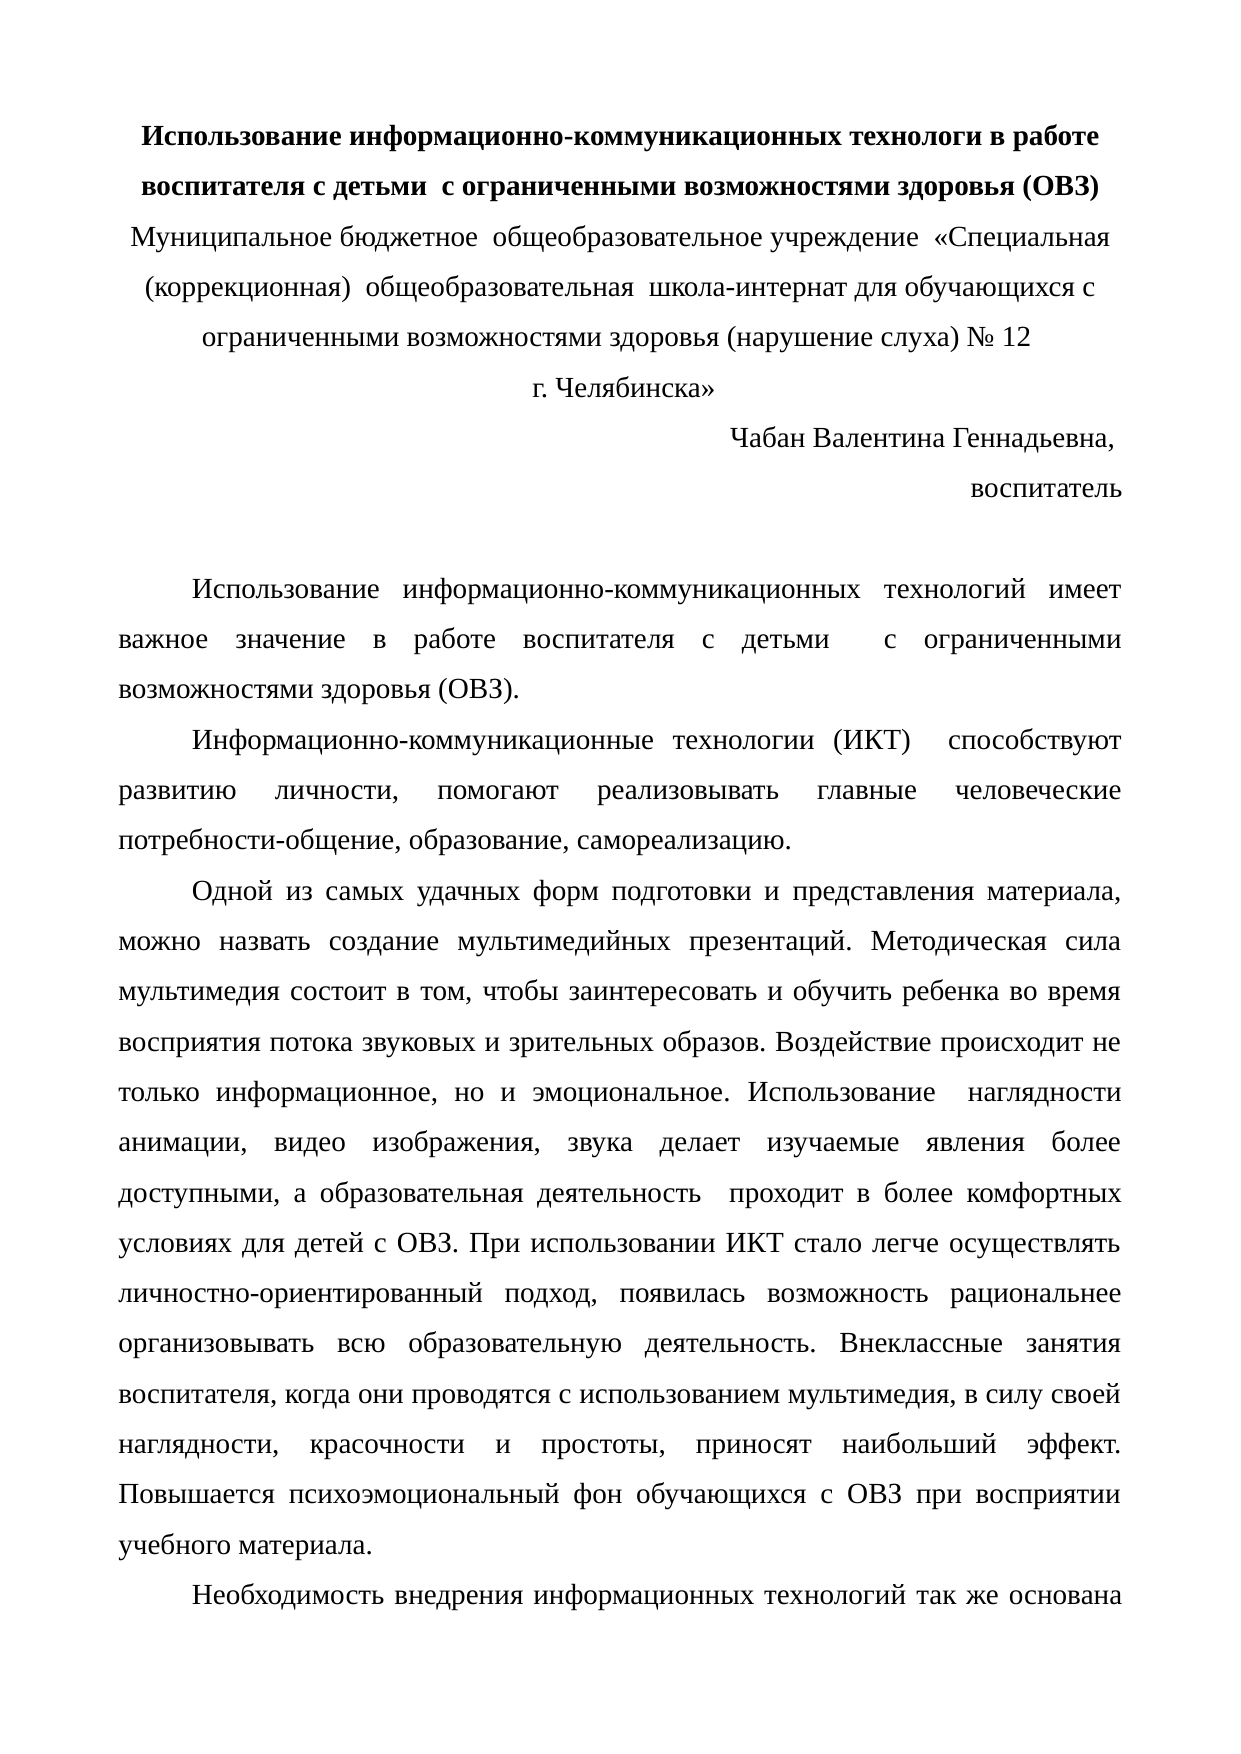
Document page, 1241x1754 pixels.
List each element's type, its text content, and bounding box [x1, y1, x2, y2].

text Информационно-коммуникационные технологии (ИКТ) способствуют развитию личности, помогают реализовывать главные человеческие потребности-общение, образование, самореализацию. [118, 722, 1122, 856]
text Необходимость внедрения информационных технологий так же основана [118, 1577, 1122, 1611]
text воспитатель [118, 470, 1122, 504]
text Использование информационно-коммуникационных технологи в работе воспитателя с детьми с ограниченными возможностями здоровья (ОВЗ) [118, 118, 1122, 202]
text Использование информационно-коммуникационных технологий имеет важное значение в работе воспитателя с детьми с ограниченными возможностями здоровья (ОВЗ). [118, 571, 1122, 705]
text Чабан Валентина Геннадьевна, [118, 420, 1122, 453]
text г. Челябинска» [118, 370, 1122, 403]
text Одной из самых удачных форм подготовки и представления материала, можно назвать создание мультимедийных презентаций. Методическая сила мультимедия состоит в том, чтобы заинтересовать и обучить ребенка во время восприятия потока звуковых и зрительных образов. Воздействие происходит не только информационное, но и эмоциональное. Использование наглядности анимации, видео изображения, звука делает изучаемые явления более доступными, а образовательная деятельность проходит в более комфортных условиях для детей с ОВЗ. При использовании ИКТ стало легче осуществлять личностно-ориентированный подход, появилась возможность рациональнее организовывать всю образовательную деятельность. Внеклассные занятия воспитателя, когда они проводятся с использованием мультимедия, в силу своей наглядности, красочности и простоты, приносят наибольший эффект. Повышается психоэмоциональный фон обучающихся с ОВЗ при восприятии учебного материала. [118, 873, 1122, 1560]
text Муниципальное бюджетное общеобразовательное учреждение «Специальная (коррекционная) общеобразовательная школа-интернат для обучающихся с ограниченными возможностями здоровья (нарушение слуха) № 12 [118, 219, 1122, 353]
